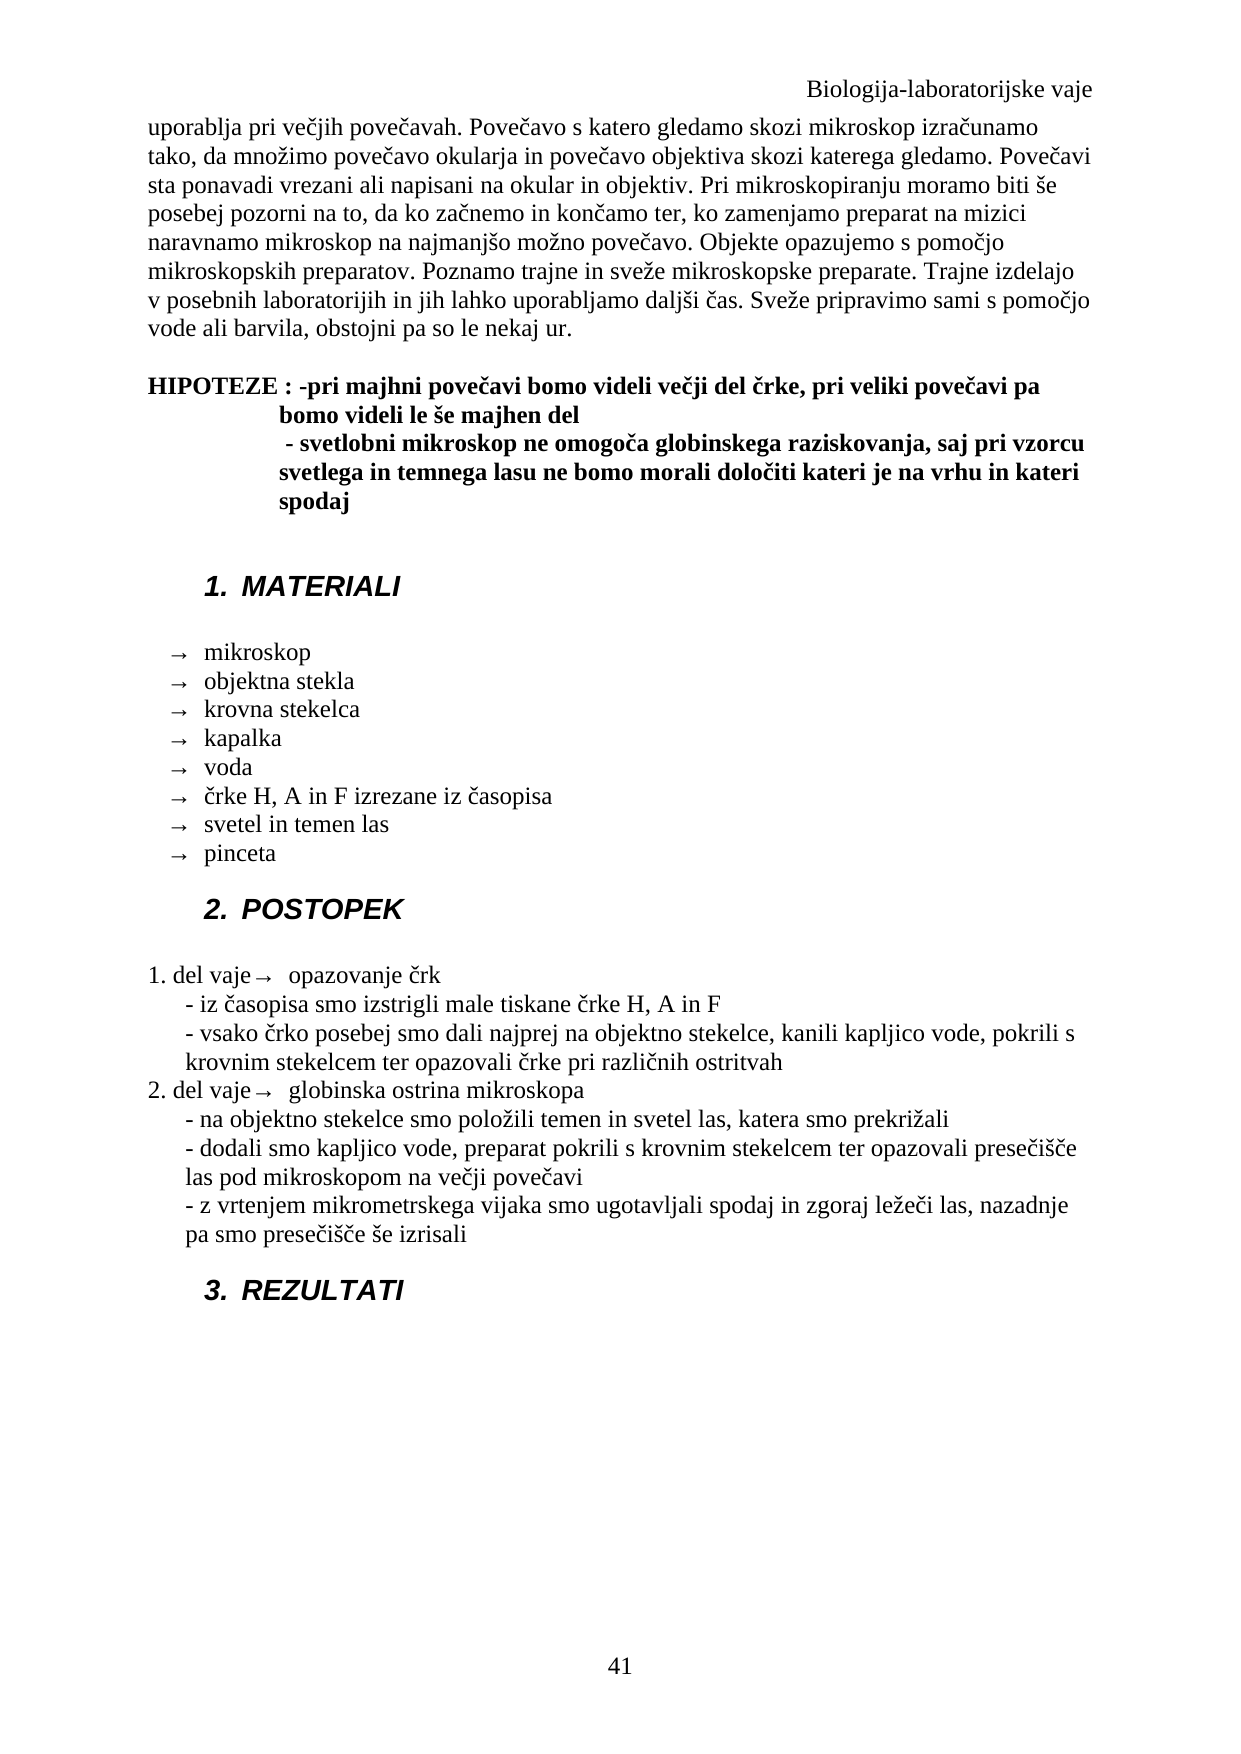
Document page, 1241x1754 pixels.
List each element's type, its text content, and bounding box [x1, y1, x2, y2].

text bomo videli le še majhen del [148, 400, 1092, 428]
text 1. del vaje→ opazovanje črk [148, 961, 1092, 989]
text svetlega in temnega lasu ne bomo morali določiti kateri je na vrhu in kateri [148, 457, 1092, 486]
text → voda [166, 752, 1092, 781]
text → krovna stekelca [166, 694, 1092, 723]
text → objektna stekla [166, 666, 1092, 694]
text - iz časopisa smo izstrigli male tiskane črke H, A in F [148, 989, 1092, 1018]
subtitle POSTOPEK [204, 892, 1092, 926]
text → svetel in temen las [166, 809, 1092, 838]
subtitle REZULTATI [204, 1273, 1092, 1307]
text krovnim stekelcem ter opazovali črke pri različnih ostritvah [148, 1047, 1092, 1076]
text pa smo presečišče še izrisali [148, 1219, 1092, 1248]
text las pod mikroskopom na večji povečavi [148, 1162, 1092, 1191]
text - z vrtenjem mikrometrskega vijaka smo ugotavljali spodaj in zgoraj ležeči las, nazadnje [148, 1191, 1092, 1219]
text → kapalka [166, 723, 1092, 752]
subtitle MATERIALI [204, 568, 1092, 602]
text spodaj [148, 486, 1092, 515]
text sta ponavadi vrezani ali napisani na okular in objektiv. Pri mikroskopiranju moramo biti še posebej pozorni na to, da ko začnemo in končamo ter, ko zamenjamo preparat na mizici naravnamo mikroskop na najmanjšo možno povečavo. Objekte opazujemo s pomočjo mikroskopskih preparatov. Poznamo trajne in sveže mikroskopske preparate. Trajne izdelajo v posebnih laboratorijih in jih lahko uporabljamo daljši čas. Sveže pripravimo sami s pomočjo vode ali barvila, obstojni pa so le nekaj ur. [148, 170, 1092, 342]
text 2. del vaje→ globinska ostrina mikroskopa [148, 1076, 1092, 1104]
text - vsako črko posebej smo dali najprej na objektno stekelce, kanili kapljico vode, pokrili s [148, 1018, 1092, 1047]
text → mikroskop [166, 637, 1092, 666]
text - svetlobni mikroskop ne omogoča globinskega raziskovanja, saj pri vzorcu [148, 428, 1092, 457]
text HIPOTEZE : -pri majhni povečavi bomo videli večji del črke, pri veliki povečavi pa [148, 371, 1092, 400]
text → črke H, A in F izrezane iz časopisa [166, 781, 1092, 809]
text → pinceta [166, 838, 1092, 867]
text - dodali smo kapljico vode, preparat pokrili s krovnim stekelcem ter opazovali presečišče [148, 1133, 1092, 1162]
text - na objektno stekelce smo položili temen in svetel las, katera smo prekrižali [148, 1104, 1092, 1133]
text uporablja pri večjih povečavah. Povečavo s katero gledamo skozi mikroskop izračunamo tako, da množimo povečavo okularja in povečavo objektiva skozi katerega gledamo. Povečavi [148, 112, 1092, 170]
